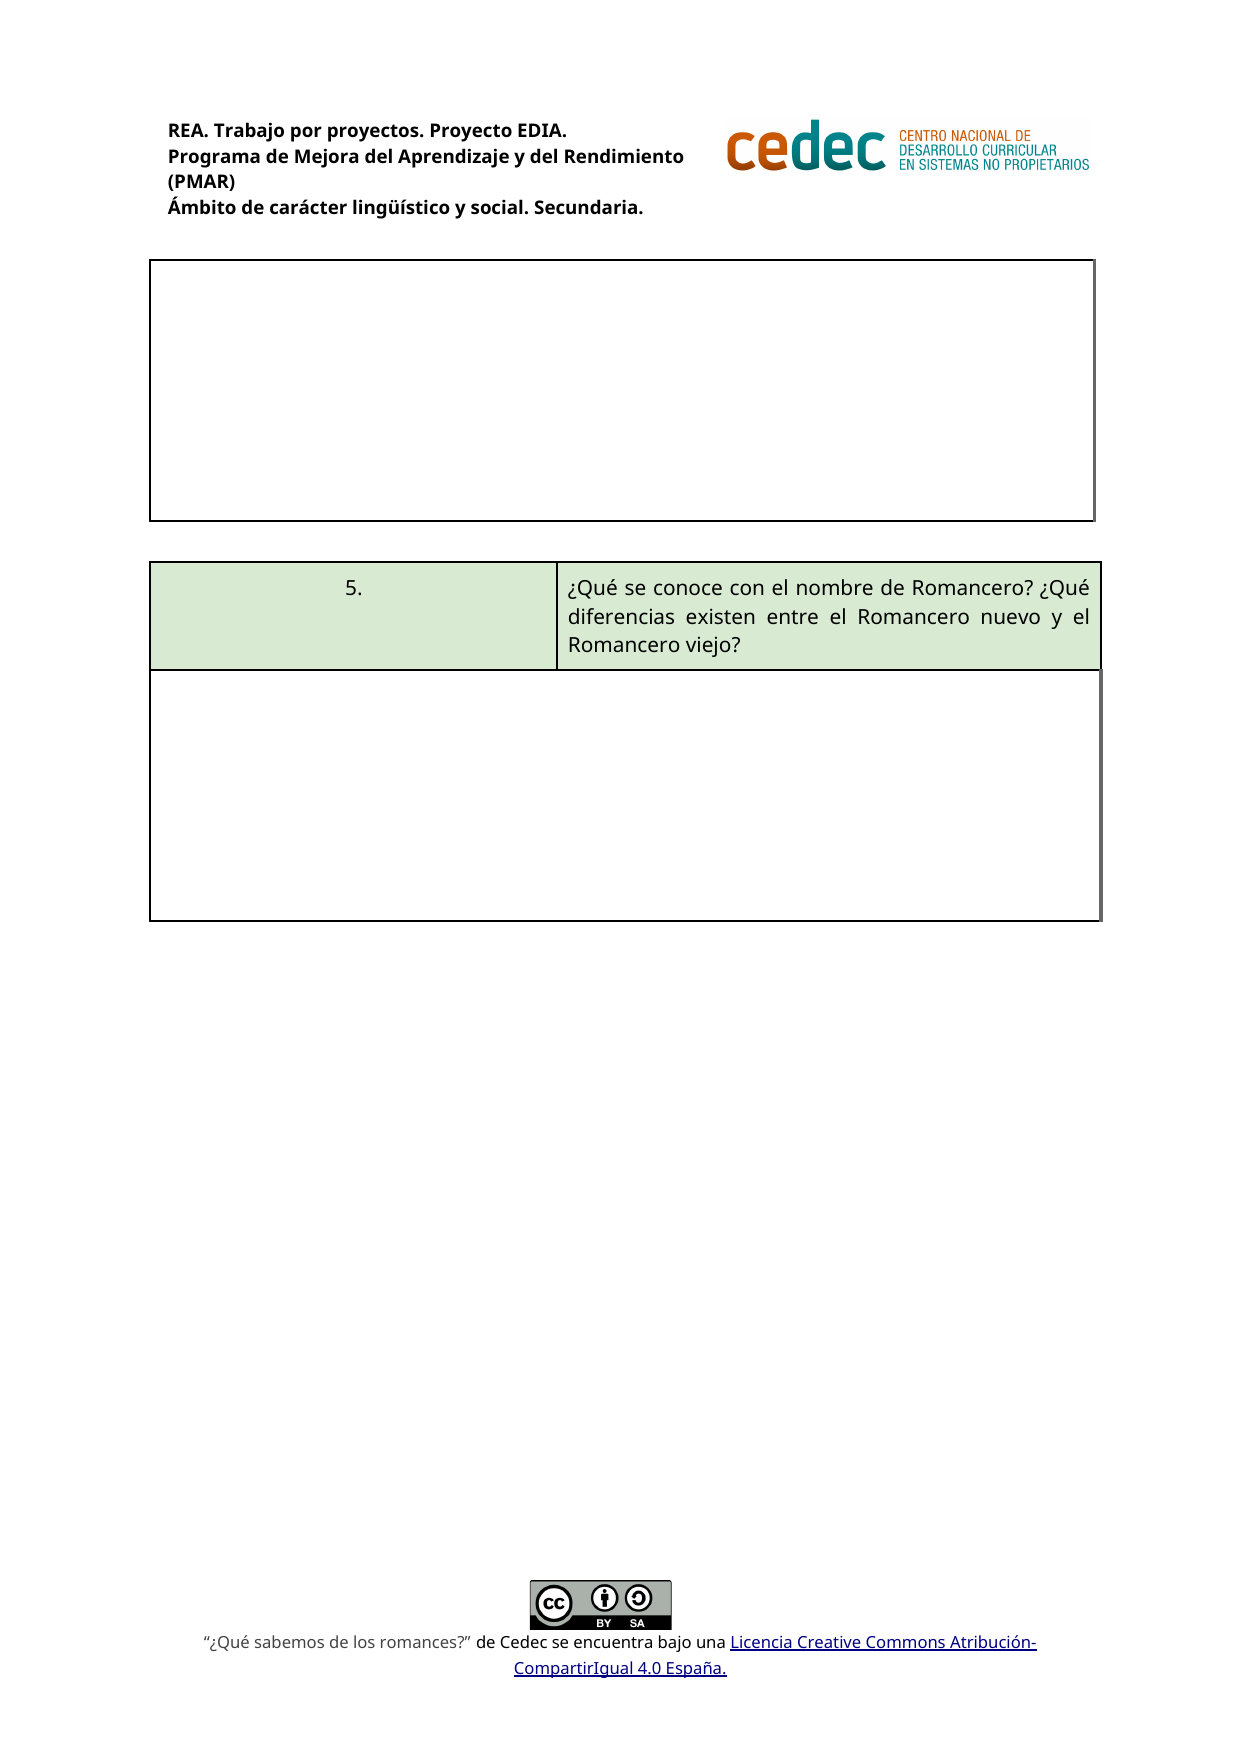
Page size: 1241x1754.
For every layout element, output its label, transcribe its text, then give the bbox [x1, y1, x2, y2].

picture [529, 1580, 672, 1630]
table_cell [151, 261, 1093, 520]
table_header 5. [151, 563, 556, 669]
picture [726, 117, 1091, 172]
table_cell [151, 671, 1099, 920]
table_header ¿Qué se conoce con el nombre de Romancero? ¿Qué diferencias existen entre el Romancero nuevo y el Romancero viejo? [558, 563, 1100, 669]
